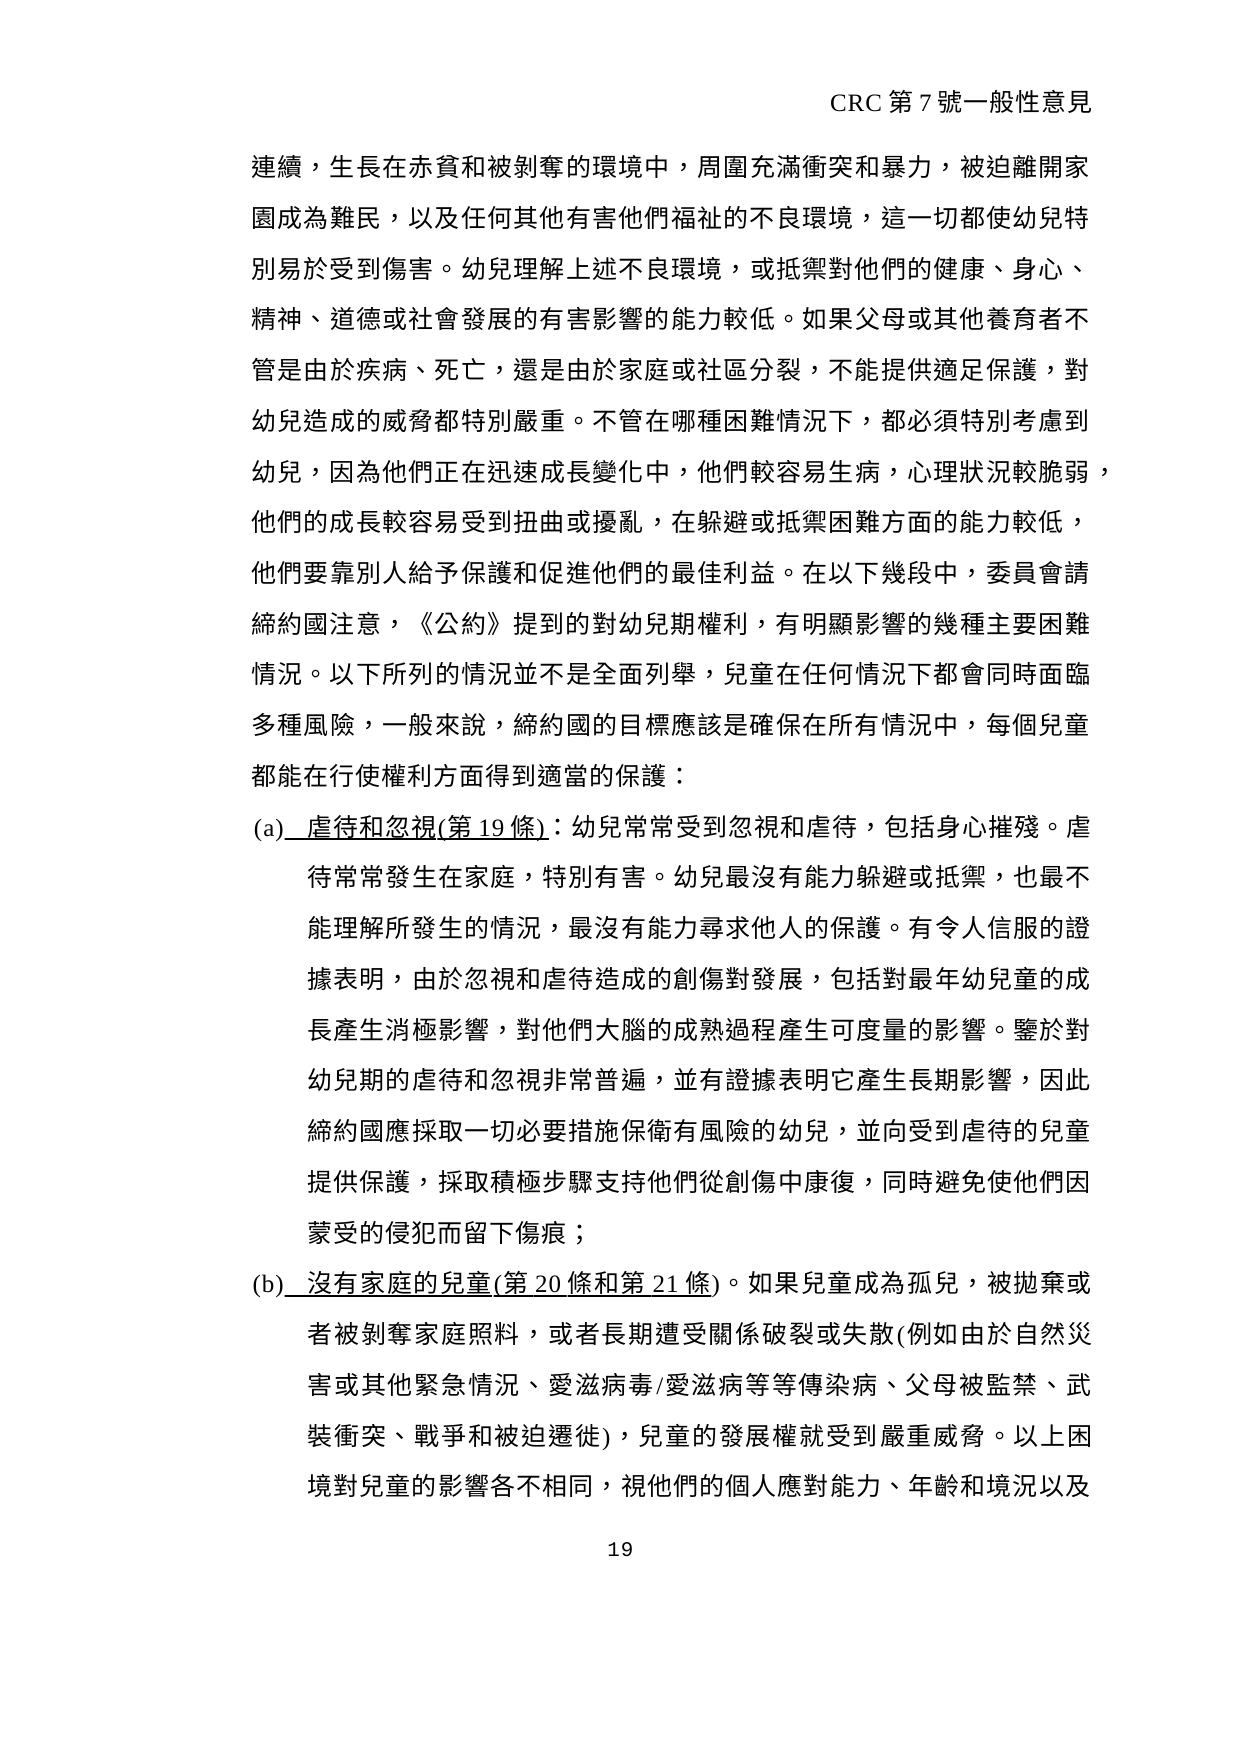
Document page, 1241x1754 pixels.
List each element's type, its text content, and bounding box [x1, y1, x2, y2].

list 幼兒對風險的脆弱性。委員會在上述一般性意見中指出，大量兒童的成長環境困難，他們的權利常常受到侵犯。與父母和養育者的關係不可靠和不連續，生長在赤貧和被剝奪的環境中，周圍充滿衝突和暴力，被迫離開家園成為難民，以及任何其他有害他們福祉的不良環境，這一切都使幼兒特別易於受到傷害。幼兒理解上述不良環境，或抵禦對他們的健康、身心、精神、道德或社會發展的有害影響的能力較低。如果父母或其他養育者不管是由於疾病、死亡，還是由於家庭或社區分裂，不能提供適足保護，對幼兒造成的威脅都特別嚴重。不管在哪種困難情況下，都必須特別考慮到幼兒，因為他們正在迅速成長變化中，他們較容易生病，心理狀況較脆弱，他們的成長較容易受到扭曲或擾亂，在躲避或抵禦困難方面的能力較低，他們要靠別人給予保護和促進他們的最佳利益。在以下幾段中，委員會請締約國注意，《公約》提到的對幼兒期權利，有明顯影響的幾種主要困難情況。以下所列的情況並不是全面列舉，兒童在任何情況下都會同時面臨多種風險，一般來說，締約國的目標應該是確保在所有情況中，每個兒童都能在行使權利方面得到適當的保護： [201, 148, 1092, 793]
list 沒有家庭的兒童(第20條和第21條)。如果兒童成為孤兒，被拋棄或者被剝奪家庭照料，或者長期遭受關係破裂或失散(例如由於自然災害或其他緊急情況、愛滋病毒/愛滋病等等傳染病、父母被監禁、武裝衝突、戰爭和被迫遷徙)，兒童的發展權就受到嚴重威脅。以上困境對兒童的影響各不相同，視他們的個人應對能力、年齡和境況以及 [283, 1264, 1092, 1503]
list 虐待和忽視(第19條)：幼兒常常受到忽視和虐待，包括身心摧殘。虐待常常發生在家庭，特別有害。幼兒最沒有能力躲避或抵禦，也最不能理解所發生的情況，最沒有能力尋求他人的保護。有令人信服的證據表明，由於忽視和虐待造成的創傷對發展，包括對最年幼兒童的成長產生消極影響，對他們大腦的成熟過程產生可度量的影響。鑒於對幼兒期的虐待和忽視非常普遍，並有證據表明它產生長期影響，因此締約國應採取一切必要措施保衛有風險的幼兒，並向受到虐待的兒童提供保護，採取積極步驟支持他們從創傷中康復，同時避免使他們因蒙受的侵犯而留下傷痕； [283, 807, 1092, 1249]
